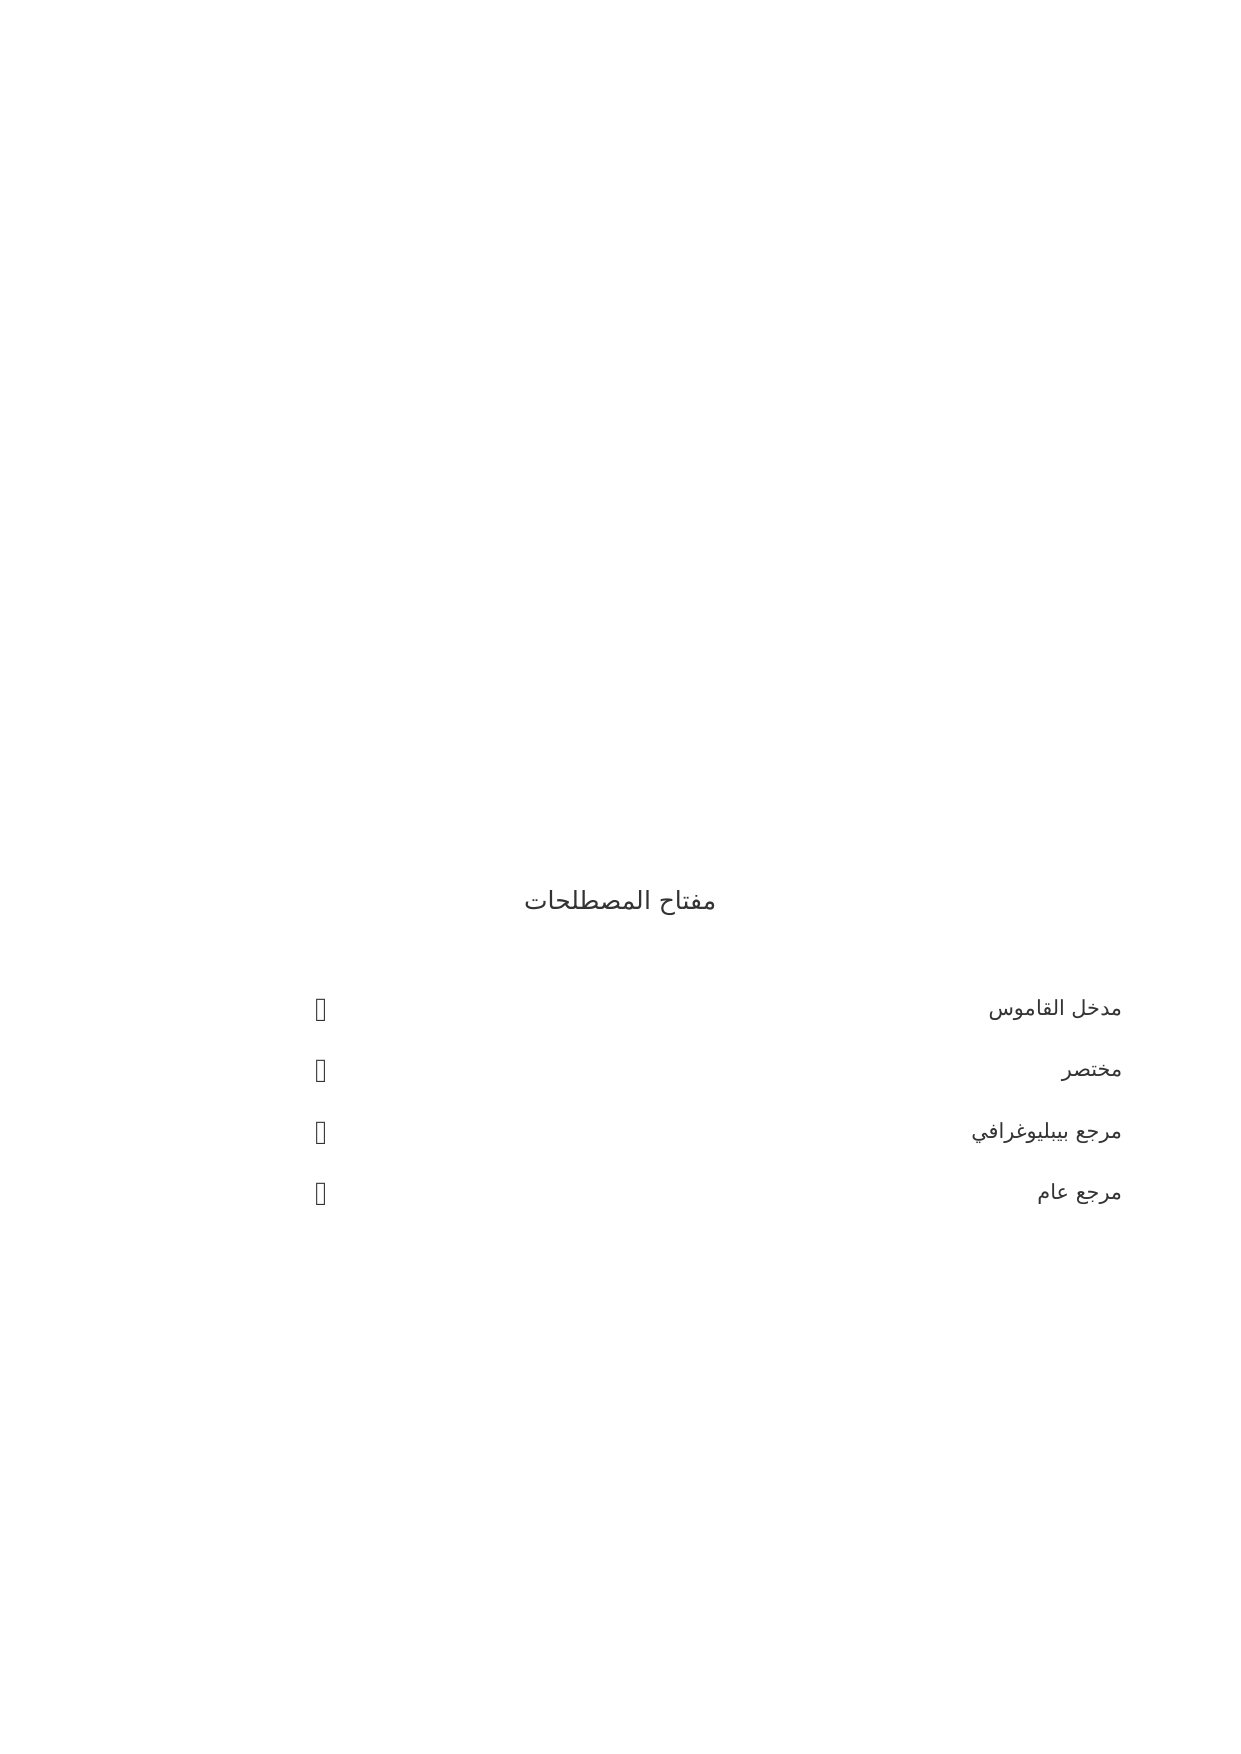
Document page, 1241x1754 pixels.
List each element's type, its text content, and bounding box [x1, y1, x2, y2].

text مختصر [436, 1057, 1122, 1081]
text مدخل القاموس [436, 996, 1122, 1020]
text مرجع عام [436, 1180, 1122, 1204]
text  [236, 1059, 406, 1090]
text مرجع بيبليوغرافي [436, 1119, 1122, 1143]
text  [236, 998, 406, 1028]
text  [236, 1121, 406, 1151]
text  [236, 1182, 406, 1213]
title مفتاح المصطلحات [118, 886, 1122, 915]
